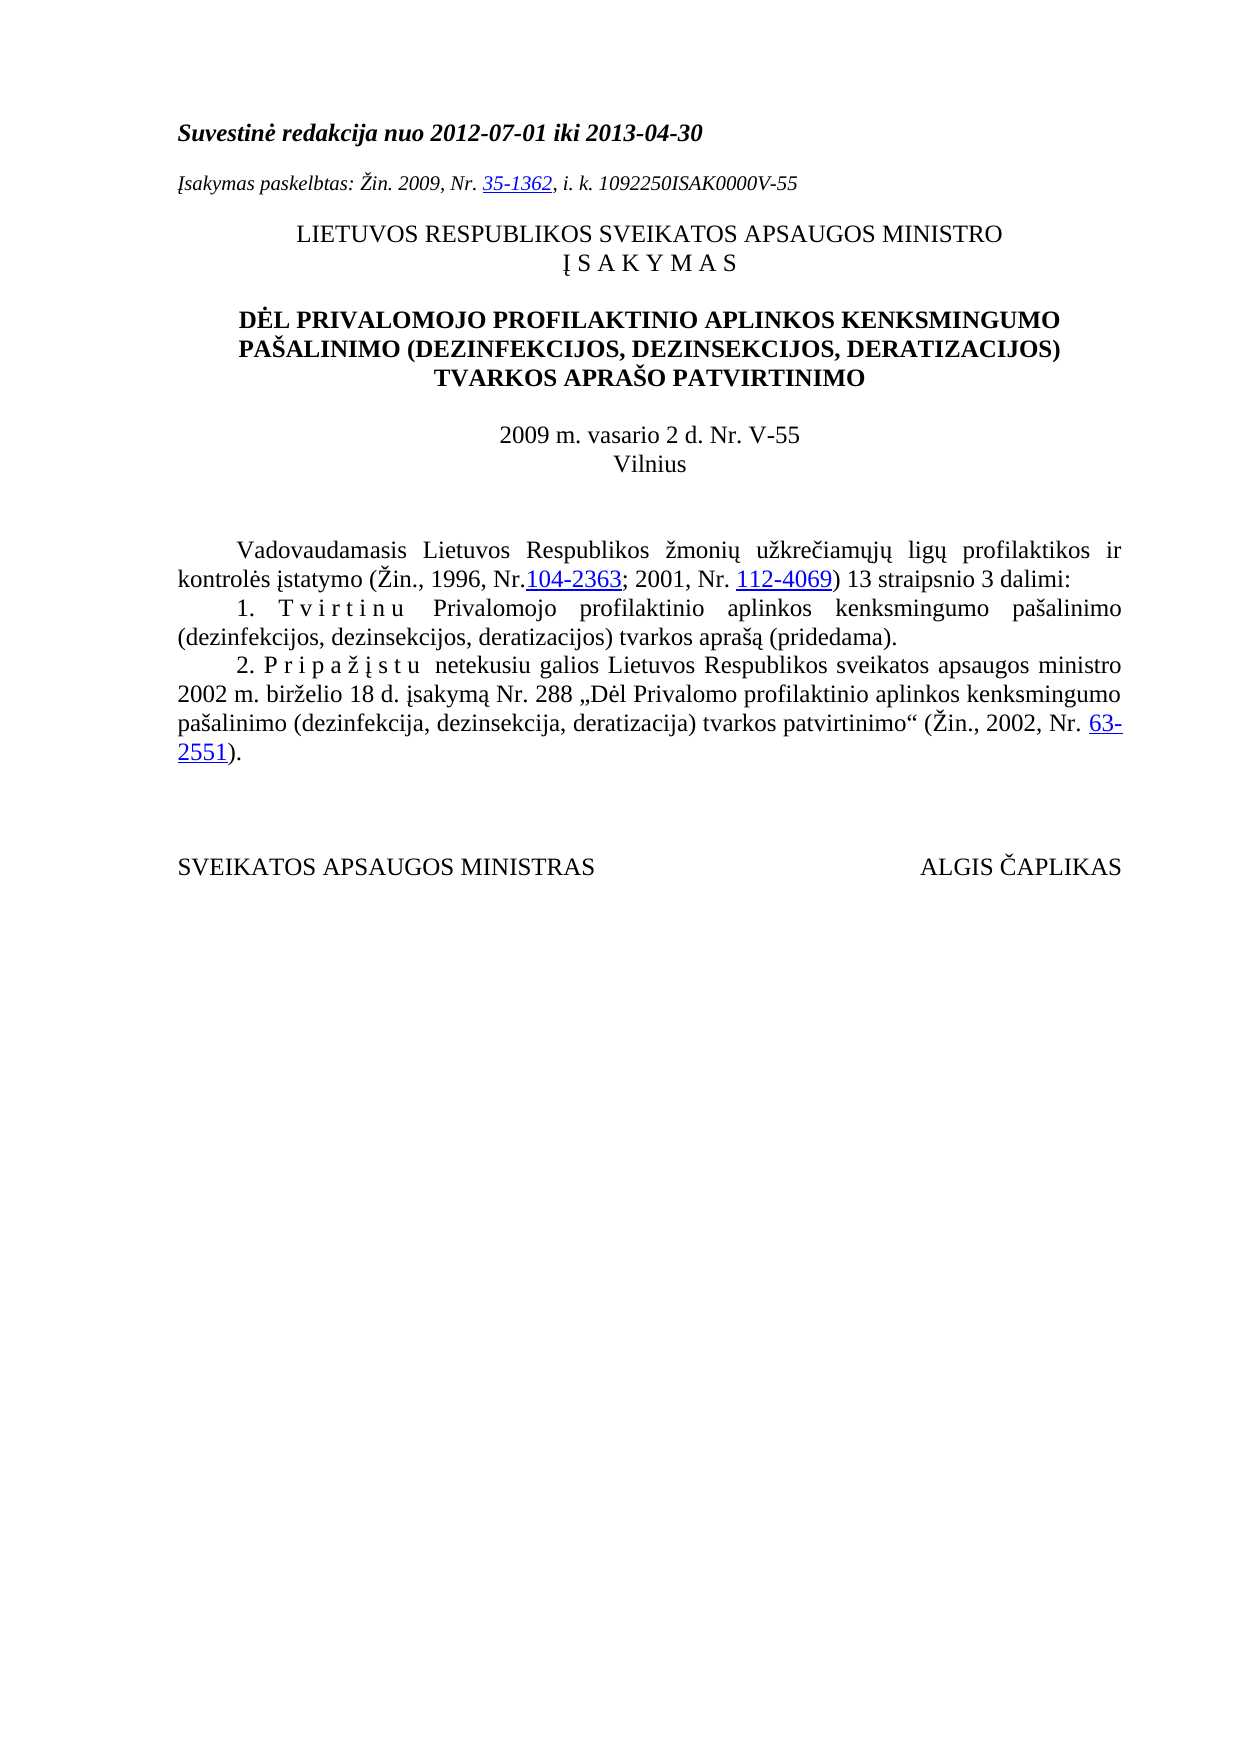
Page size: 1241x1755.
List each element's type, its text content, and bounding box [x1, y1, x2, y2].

text Vilnius [177, 449, 1122, 478]
text ĮSAKYMAS [177, 248, 1122, 277]
text Vadovaudamasis Lietuvos Respublikos žmonių užkrečiamųjų ligų profilaktikos ir kontrolės įstatymo (Žin., 1996, Nr.104-2363; 2001, Nr. 112-4069) 13 straipsnio 3 dalimi: [177, 535, 1122, 593]
text Įsakymas paskelbtas: Žin. 2009, Nr. 35-1362, i. k. 1092250ISAK0000V-55 [177, 171, 1122, 195]
text 1. Tvirtinu Privalomojo profilaktinio aplinkos kenksmingumo pašalinimo (dezinfekcijos, dezinsekcijos, deratizacijos) tvarkos aprašą (pridedama). [177, 593, 1122, 650]
text DĖL PRIVALOMOJO PROFILAKTINIO APLINKOS KENKSMINGUMO PAŠALINIMO (DEZINFEKCIJOS, DEZINSEKCIJOS, DERATIZACIJOS) TVARKOS APRAŠO PATVIRTINIMO [177, 305, 1122, 392]
text LIETUVOS RESPUBLIKOS SVEIKATOS APSAUGOS MINISTRO [177, 219, 1122, 248]
text 2009 m. vasario 2 d. Nr. V-55 [177, 420, 1122, 449]
text 2. Pripažįstu netekusiu galios Lietuvos Respublikos sveikatos apsaugos ministro 2002 m. birželio 18 d. įsakymą Nr. 288 „Dėl Privalomo profilaktinio aplinkos kenksmingumo pašalinimo (dezinfekcija, dezinsekcija, deratizacija) tvarkos patvirtinimo“ (Žin., 2002, Nr. 63-2551). [177, 650, 1122, 765]
text Suvestinė redakcija nuo 2012-07-01 iki 2013-04-30 [177, 118, 1122, 147]
text SVEIKATOS APSAUGOS MINISTRAS ALGIS ČAPLIKAS [177, 852, 1122, 880]
